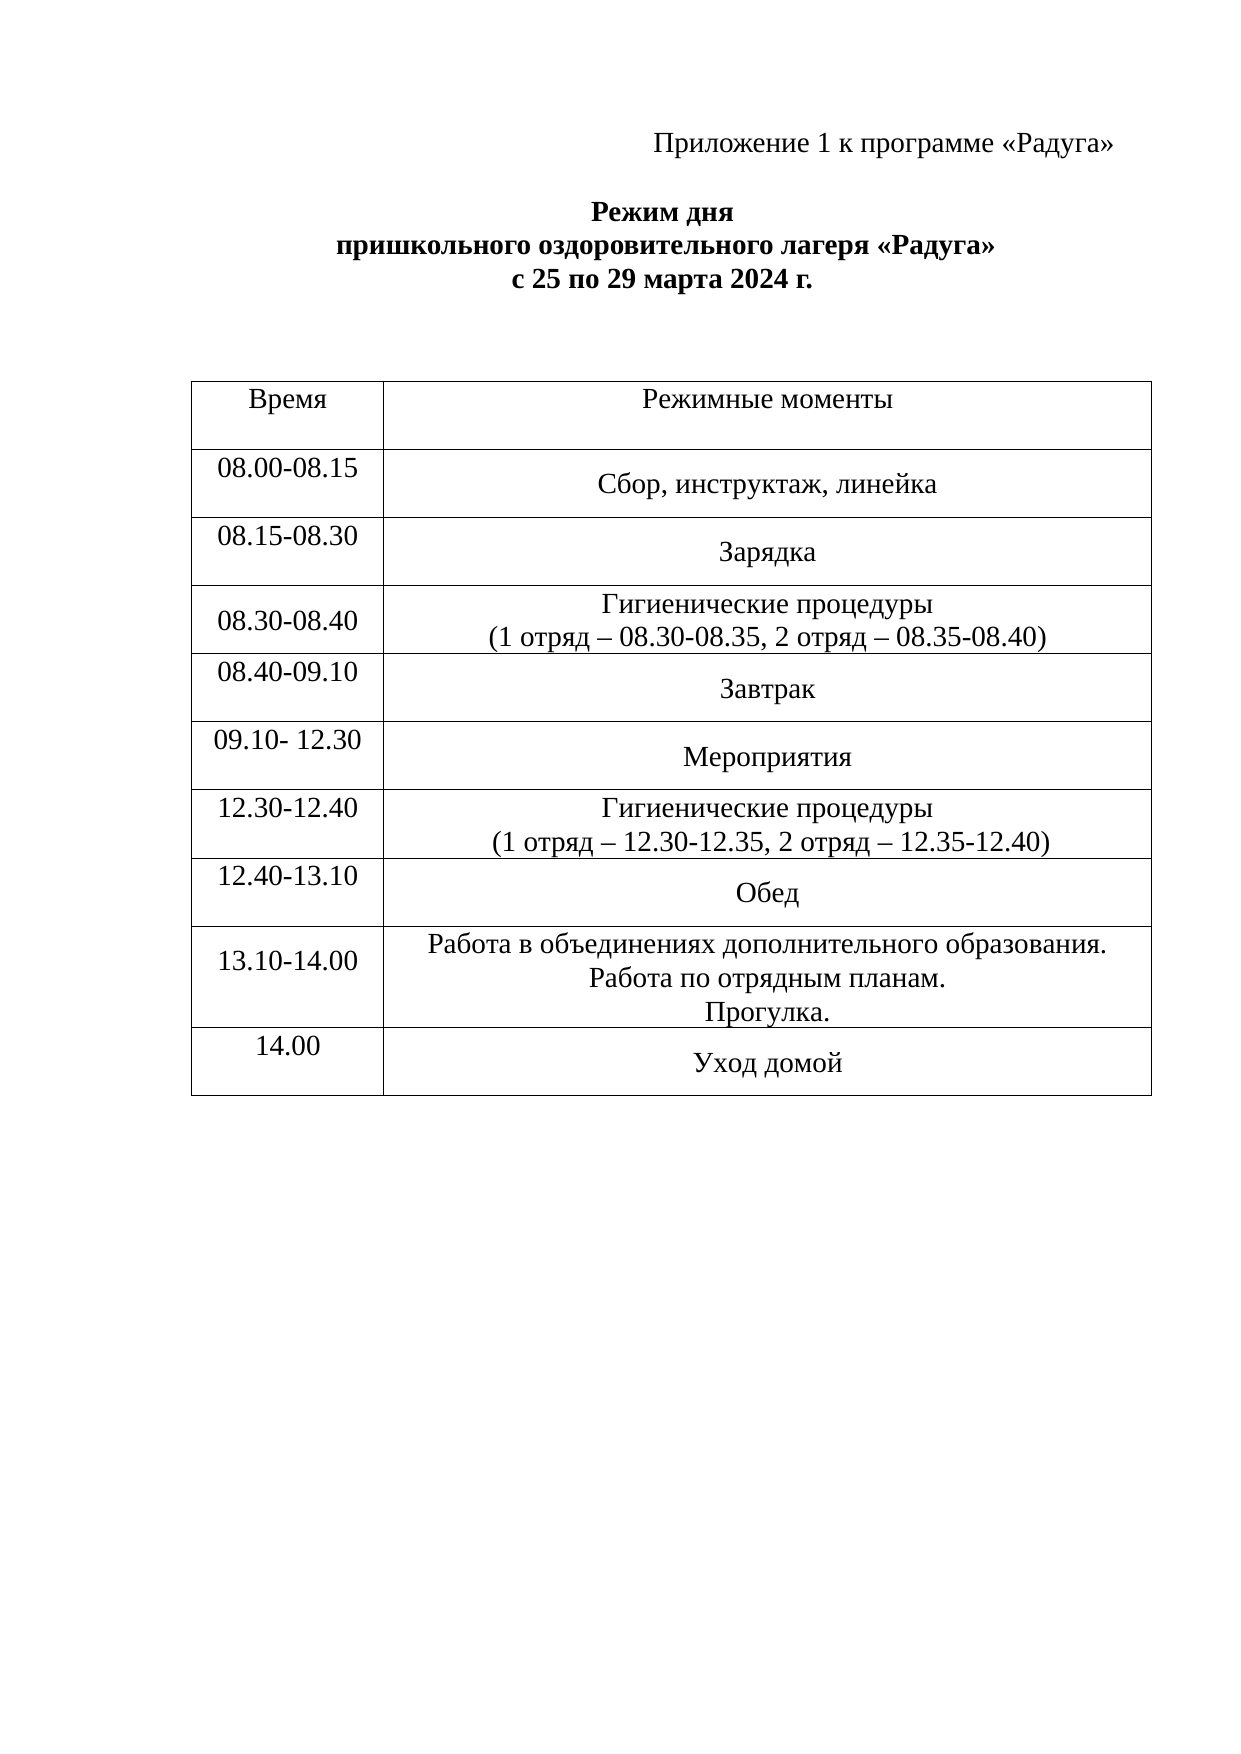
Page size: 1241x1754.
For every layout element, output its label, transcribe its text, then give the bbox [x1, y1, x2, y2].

text пришкольного оздоровительного лагеря «Радуга» [177, 227, 1147, 261]
text Режим дня [177, 194, 1147, 227]
text Приложение 1 к программе «Радуга» [177, 117, 1147, 160]
table_cell Мероприятия [384, 722, 1151, 789]
table_header Время [192, 382, 383, 449]
table_cell Зарядка [384, 518, 1151, 585]
table_cell 13.10-14.00 [192, 927, 383, 1027]
table_cell 08.30-08.40 [192, 586, 383, 653]
table_cell 08.15-08.30 [192, 518, 383, 585]
table_cell Работа в объединениях дополнительного образования. Работа по отрядным планам. Прогулка. [384, 927, 1151, 1027]
table_cell Уход домой [384, 1028, 1151, 1095]
table_cell Гигиенические процедуры (1 отряд – 08.30-08.35, 2 отряд – 08.35-08.40) [384, 586, 1151, 653]
table_cell 14.00 [192, 1028, 383, 1095]
table_cell Обед [384, 859, 1151, 926]
table_cell 12.30-12.40 [192, 790, 383, 857]
table_cell 08.00-08.15 [192, 450, 383, 517]
table_cell 08.40-09.10 [192, 654, 383, 721]
table_cell Завтрак [384, 654, 1151, 721]
text с 25 по 29 марта 2024 г. [177, 261, 1147, 294]
table_cell Сбор, инструктаж, линейка [384, 450, 1151, 517]
table_cell 09.10- 12.30 [192, 722, 383, 789]
table_cell Гигиенические процедуры (1 отряд – 12.30-12.35, 2 отряд – 12.35-12.40) [384, 790, 1151, 857]
table_cell 12.40-13.10 [192, 859, 383, 926]
table_header Режимные моменты [384, 382, 1151, 449]
